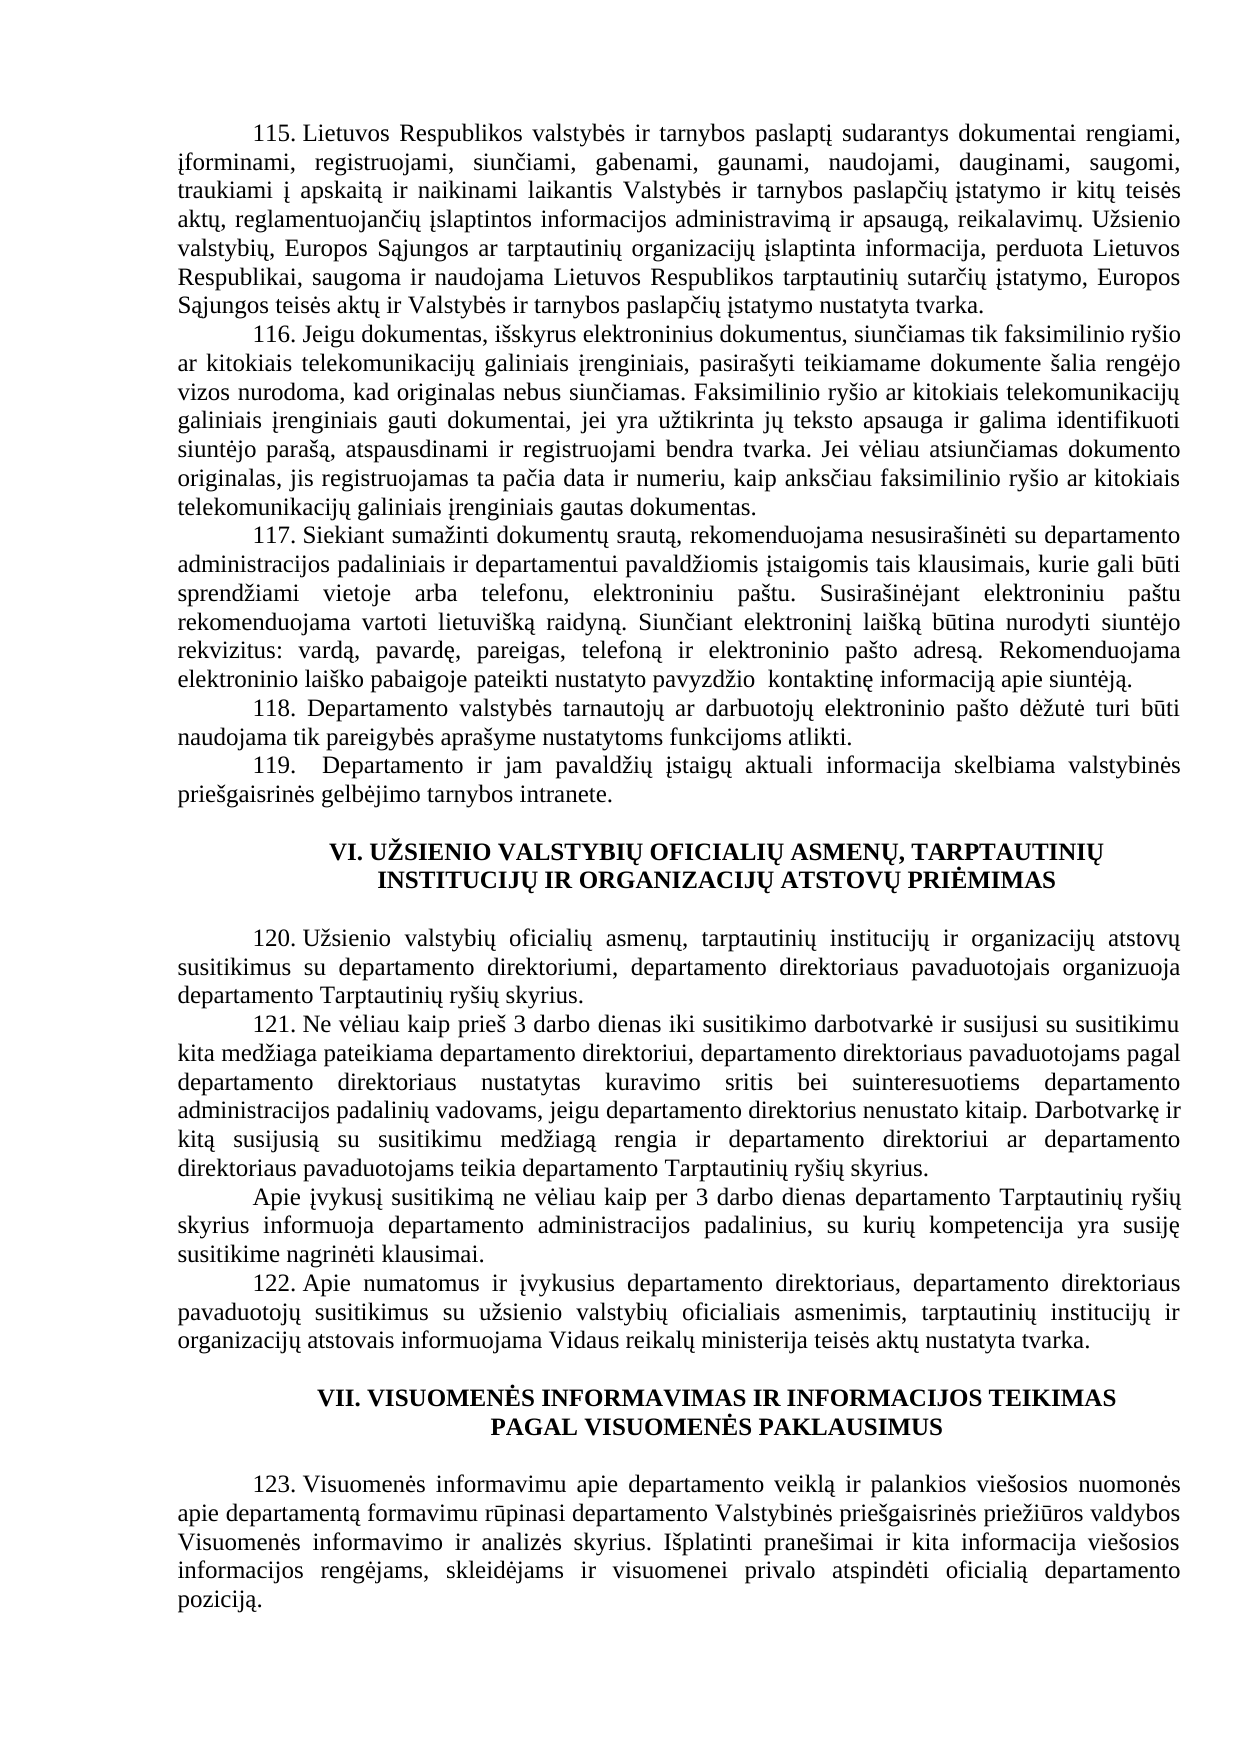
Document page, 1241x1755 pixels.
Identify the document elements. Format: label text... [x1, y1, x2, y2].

text 121. Ne vėliau kaip prieš 3 darbo dienas iki susitikimo darbotvarkė ir susijusi su susitikimu kita medžiaga pateikiama departamento direktoriui, departamento direktoriaus pavaduotojams pagal departamento direktoriaus nustatytas kuravimo sritis bei suinteresuotiems departamento administracijos padalinių vadovams, jeigu departamento direktorius nenustato kitaip. Darbotvarkę ir kitą susijusią su susitikimu medžiagą rengia ir departamento direktoriui ar departamento direktoriaus pavaduotojams teikia departamento Tarptautinių ryšių skyrius. [177, 1009, 1181, 1182]
text VII. VISUOMENĖS INFORMAVIMAS IR INFORMACIJOS TEIKIMAS [177, 1383, 1181, 1412]
text Apie įvykusį susitikimą ne vėliau kaip per 3 darbo dienas departamento Tarptautinių ryšių skyrius informuoja departamento administracijos padalinius, su kurių kompetencija yra susiję susitikime nagrinėti klausimai. [177, 1182, 1181, 1268]
text 123. Visuomenės informavimu apie departamento veiklą ir palankios viešosios nuomonės apie departamentą formavimu rūpinasi departamento Valstybinės priešgaisrinės priežiūros valdybos Visuomenės informavimo ir analizės skyrius. Išplatinti pranešimai ir kita informacija viešosios informacijos rengėjams, skleidėjams ir visuomenei privalo atspindėti oficialią departamento poziciją. [177, 1469, 1181, 1613]
text PAGAL VISUOMENĖS PAKLAUSIMUS [177, 1412, 1181, 1441]
text 116. Jeigu dokumentas, išskyrus elektroninius dokumentus, siunčiamas tik faksimilinio ryšio ar kitokiais telekomunikacijų galiniais įrenginiais, pasirašyti teikiamame dokumente šalia rengėjo vizos nurodoma, kad originalas nebus siunčiamas. Faksimilinio ryšio ar kitokiais telekomunikacijų galiniais įrenginiais gauti dokumentai, jei yra užtikrinta jų teksto apsauga ir galima identifikuoti siuntėjo parašą, atspausdinami ir registruojami bendra tvarka. Jei vėliau atsiunčiamas dokumento originalas, jis registruojamas ta pačia data ir numeriu, kaip anksčiau faksimilinio ryšio ar kitokiais telekomunikacijų galiniais įrenginiais gautas dokumentas. [177, 319, 1181, 521]
text 119. Departamento ir jam pavaldžių įstaigų aktuali informacija skelbiama valstybinės priešgaisrinės gelbėjimo tarnybos intranete. [177, 751, 1181, 808]
text VI. UŽSIENIO VALSTYBIŲ OFICIALIŲ ASMENŲ, TARPTAUTINIŲ [177, 837, 1181, 866]
text 122. Apie numatomus ir įvykusius departamento direktoriaus, departamento direktoriaus pavaduotojų susitikimus su užsienio valstybių oficialiais asmenimis, tarptautinių institucijų ir organizacijų atstovais informuojama Vidaus reikalų ministerija teisės aktų nustatyta tvarka. [177, 1268, 1181, 1354]
text 118. Departamento valstybės tarnautojų ar darbuotojų elektroninio pašto dėžutė turi būti naudojama tik pareigybės aprašyme nustatytoms funkcijoms atlikti. [177, 693, 1181, 751]
text Institucijų ir ORGANIZACIJŲ ATSTOVŲ PRIĖMIMAS [177, 866, 1181, 894]
text 115. Lietuvos Respublikos valstybės ir tarnybos paslaptį sudarantys dokumentai rengiami, įforminami, registruojami, siunčiami, gabenami, gaunami, naudojami, dauginami, saugomi, traukiami į apskaitą ir naikinami laikantis Valstybės ir tarnybos paslapčių įstatymo ir kitų teisės aktų, reglamentuojančių įslaptintos informacijos administravimą ir apsaugą, reikalavimų. Užsienio valstybių, Europos Sąjungos ar tarptautinių organizacijų įslaptinta informacija, perduota Lietuvos Respublikai, saugoma ir naudojama Lietuvos Respublikos tarptautinių sutarčių įstatymo, Europos Sąjungos teisės aktų ir Valstybės ir tarnybos paslapčių įstatymo nustatyta tvarka. [177, 118, 1181, 319]
text 117. Siekiant sumažinti dokumentų srautą, rekomenduojama nesusirašinėti su departamento administracijos padaliniais ir departamentui pavaldžiomis įstaigomis tais klausimais, kurie gali būti sprendžiami vietoje arba telefonu, elektroniniu paštu. Susirašinėjant elektroniniu paštu rekomenduojama vartoti lietuvišką raidyną. Siunčiant elektroninį laišką būtina nurodyti siuntėjo rekvizitus: vardą, pavardę, pareigas, telefoną ir elektroninio pašto adresą. Rekomenduojama elektroninio laiško pabaigoje pateikti nustatyto pavyzdžio kontaktinę informaciją apie siuntėją. [177, 521, 1181, 693]
text 120. Užsienio valstybių oficialių asmenų, tarptautinių institucijų ir organizacijų atstovų susitikimus su departamento direktoriumi, departamento direktoriaus pavaduotojais organizuoja departamento Tarptautinių ryšių skyrius. [177, 923, 1181, 1009]
